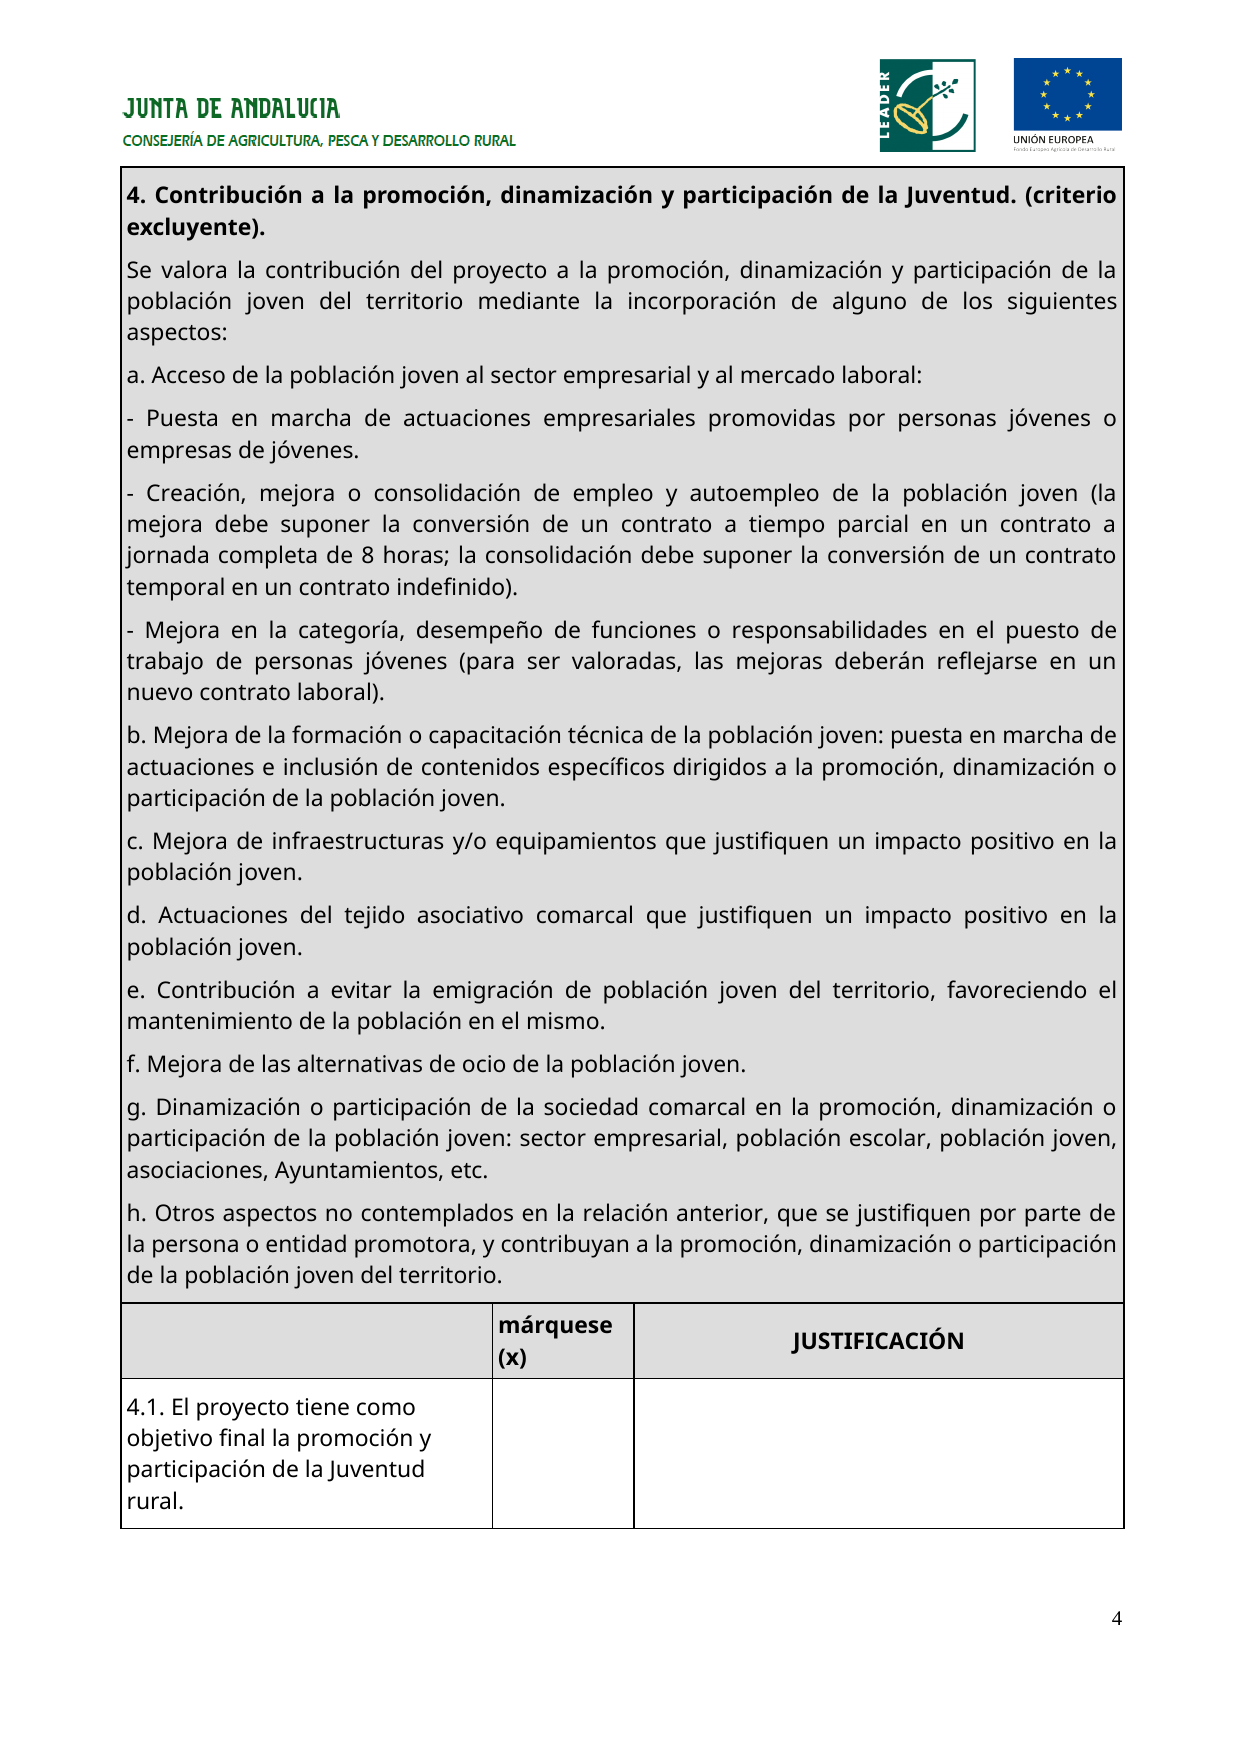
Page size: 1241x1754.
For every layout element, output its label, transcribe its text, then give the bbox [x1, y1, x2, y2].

table_cell 4. Contribución a la promoción, dinamización y participación de la Juventud. (criterio excluyente). Se valora la contribución del proyecto a la promoción, dinamización y participación de la población joven del territorio mediante la incorporación de alguno de los siguientes aspectos: a. Acceso de la población joven al sector empresarial y al mercado laboral: - Puesta en marcha de actuaciones empresariales promovidas por personas jóvenes o empresas de jóvenes. - Creación, mejora o consolidación de empleo y autoempleo de la población joven (la mejora debe suponer la conversión de un contrato a tiempo parcial en un contrato a jornada completa de 8 horas; la consolidación debe suponer la conversión de un contrato temporal en un contrato indefinido). - Mejora en la categoría, desempeño de funciones o responsabilidades en el puesto de trabajo de personas jóvenes (para ser valoradas, las mejoras deberán reflejarse en un nuevo contrato laboral). b. Mejora de la formación o capacitación técnica de la población joven: puesta en marcha de actuaciones e inclusión de contenidos específicos dirigidos a la promoción, dinamización o participación de la población joven. c. Mejora de infraestructuras y/o equipamientos que justifiquen un impacto positivo en la población joven. d. Actuaciones del tejido asociativo comarcal que justifiquen un impacto positivo en la población joven. e. Contribución a evitar la emigración de población joven del territorio, favoreciendo el mantenimiento de la población en el mismo. f. Mejora de las alternativas de ocio de la población joven. g. Dinamización o participación de la sociedad comarcal en la promoción, dinamización o participación de la población joven: sector empresarial, población escolar, población joven, asociaciones, Ayuntamientos, etc. h. Otros aspectos no contemplados en la relación anterior, que se justifiquen por parte de la persona o entidad promotora, y contribuyan a la promoción, dinamización o participación de la población joven del territorio. [122, 168, 1123, 1302]
table_cell márquese (x) [493, 1304, 633, 1378]
table_cell JUSTIFICACIÓN [635, 1304, 1123, 1378]
table_cell [493, 1379, 633, 1527]
table_cell [635, 1379, 1123, 1527]
picture [1013, 58, 1122, 152]
table_cell 4.1. El proyecto tiene como objetivo final la promoción y participación de la Juventud rural. [122, 1379, 492, 1527]
table_cell [122, 1304, 492, 1378]
picture [122, 94, 521, 149]
